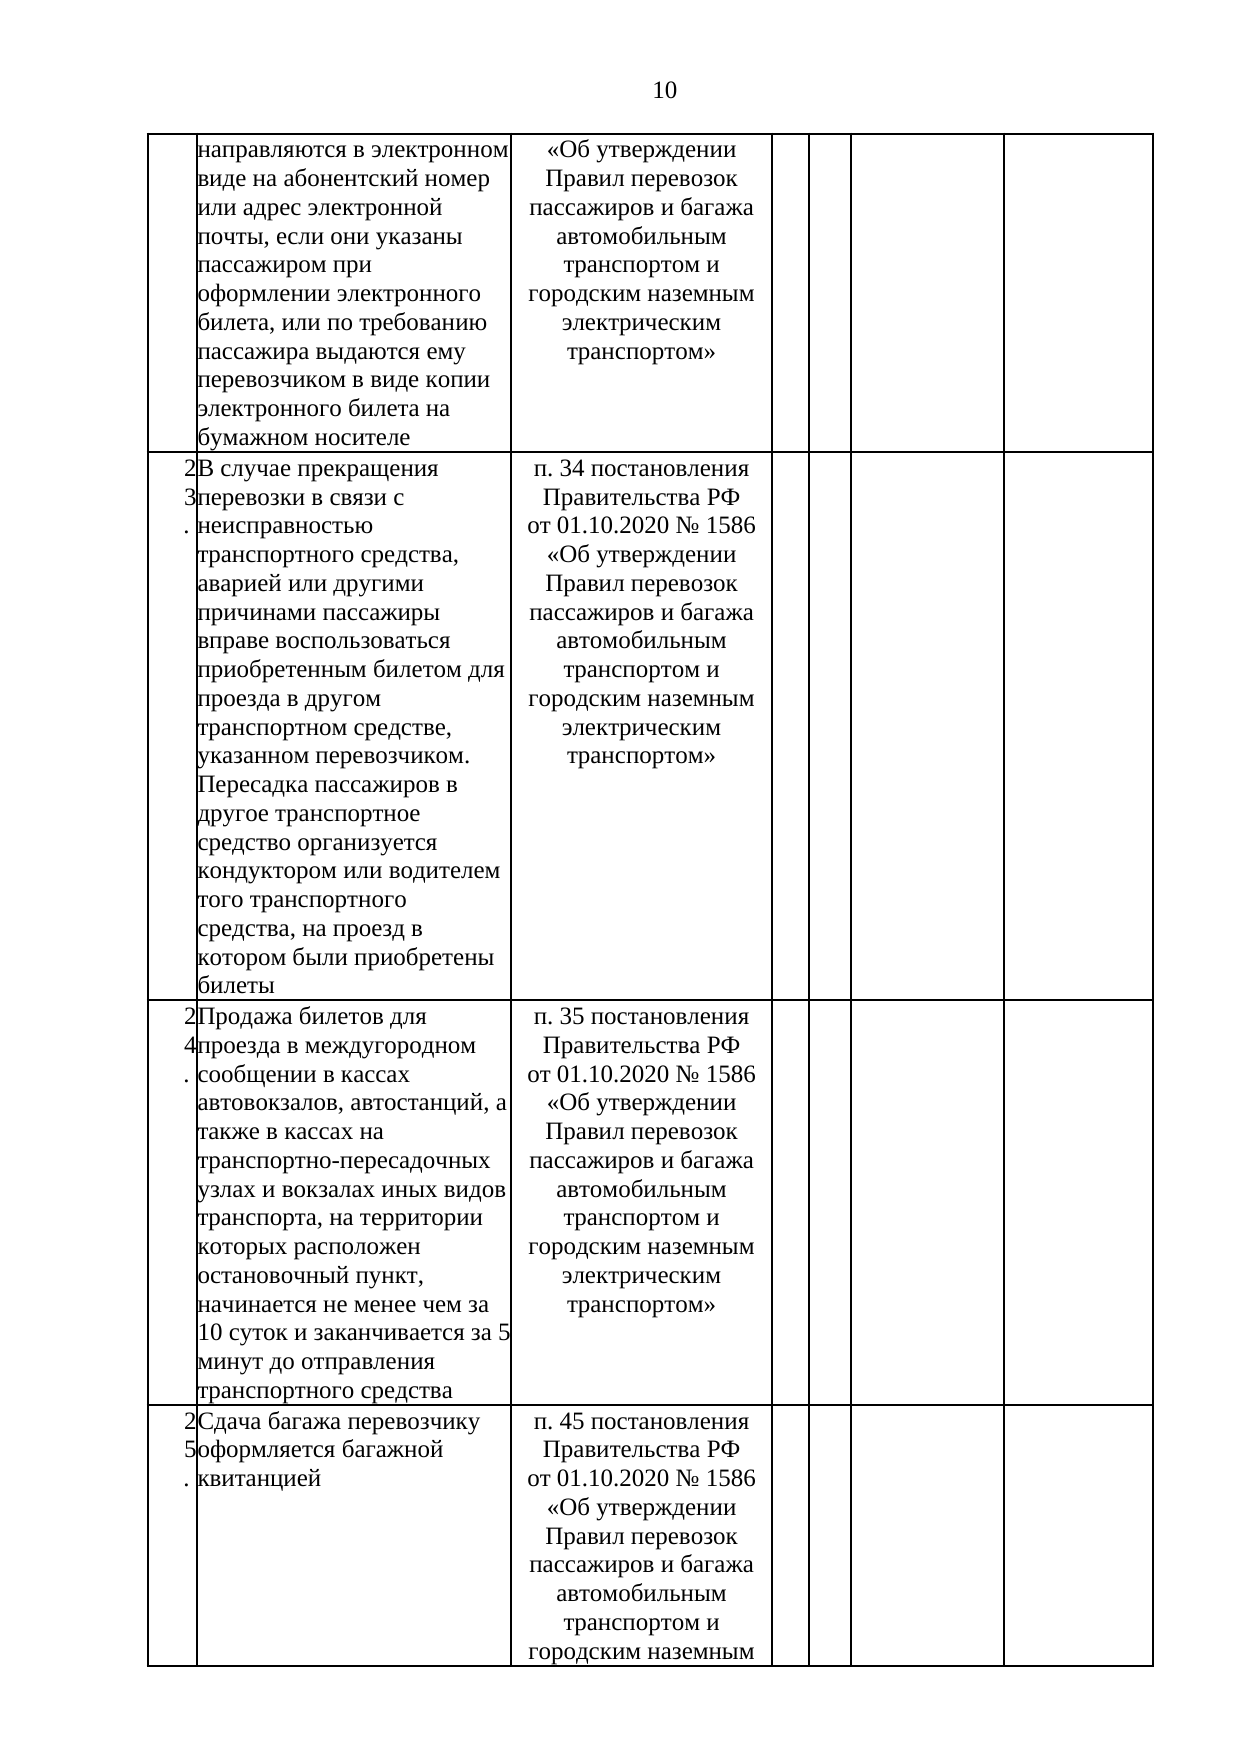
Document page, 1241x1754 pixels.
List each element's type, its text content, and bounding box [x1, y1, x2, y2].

table_cell [810, 1406, 850, 1664]
table_cell [852, 1001, 1003, 1404]
table_cell «Об утверждении Правил перевозок пассажиров и багажа автомобильным транспортом и городским наземным электрическим транспортом» [512, 135, 771, 451]
table_cell [852, 453, 1003, 999]
table_cell [149, 1406, 196, 1664]
table_cell [1005, 1001, 1152, 1404]
table_cell [149, 1001, 196, 1404]
table_cell [1005, 453, 1152, 999]
table_cell [852, 1406, 1003, 1664]
table_cell Сдача багажа перевозчику оформляется багажной квитанцией [198, 1406, 510, 1664]
table_cell п. 35 постановления Правительства РФ от 01.10.2020 № 1586 «Об утверждении Правил перевозок пассажиров и багажа автомобильным транспортом и городским наземным электрическим транспортом» [512, 1001, 771, 1404]
table_cell [810, 135, 850, 451]
table_cell [852, 135, 1003, 451]
table_cell [810, 1001, 850, 1404]
table_cell [810, 453, 850, 999]
table_cell [149, 135, 196, 451]
table_cell [1005, 1406, 1152, 1664]
table_cell [773, 1406, 808, 1664]
table_cell [1005, 135, 1152, 451]
table_cell В случае прекращения перевозки в связи с неисправностью транспортного средства, аварией или другими причинами пассажиры вправе воспользоваться приобретенным билетом для проезда в другом транспортном средстве, указанном перевозчиком. Пересадка пассажиров в другое транспортное средство организуется кондуктором или водителем того транспортного средства, на проезд в котором были приобретены билеты [198, 453, 510, 999]
table_cell [1154, 133, 1158, 1667]
table_cell п. 34 постановления Правительства РФ от 01.10.2020 № 1586 «Об утверждении Правил перевозок пассажиров и багажа автомобильным транспортом и городским наземным электрическим транспортом» [512, 453, 771, 999]
table_cell п. 45 постановления Правительства РФ от 01.10.2020 № 1586 «Об утверждении Правил перевозок пассажиров и багажа автомобильным транспортом и городским наземным [512, 1406, 771, 1664]
table_cell [773, 453, 808, 999]
table_cell направляются в электронном виде на абонентский номер или адрес электронной почты, если они указаны пассажиром при оформлении электронного билета, или по требованию пассажира выдаются ему перевозчиком в виде копии электронного билета на бумажном носителе [198, 135, 510, 451]
table_cell [149, 453, 196, 999]
table_cell [773, 135, 808, 451]
table_cell Продажа билетов для проезда в междугородном сообщении в кассах автовокзалов, автостанций, а также в кассах на транспортно-пересадочных узлах и вокзалах иных видов транспорта, на территории которых расположен остановочный пункт, начинается не менее чем за 10 суток и заканчивается за 5 минут до отправления транспортного средства [198, 1001, 510, 1404]
table_cell [773, 1001, 808, 1404]
